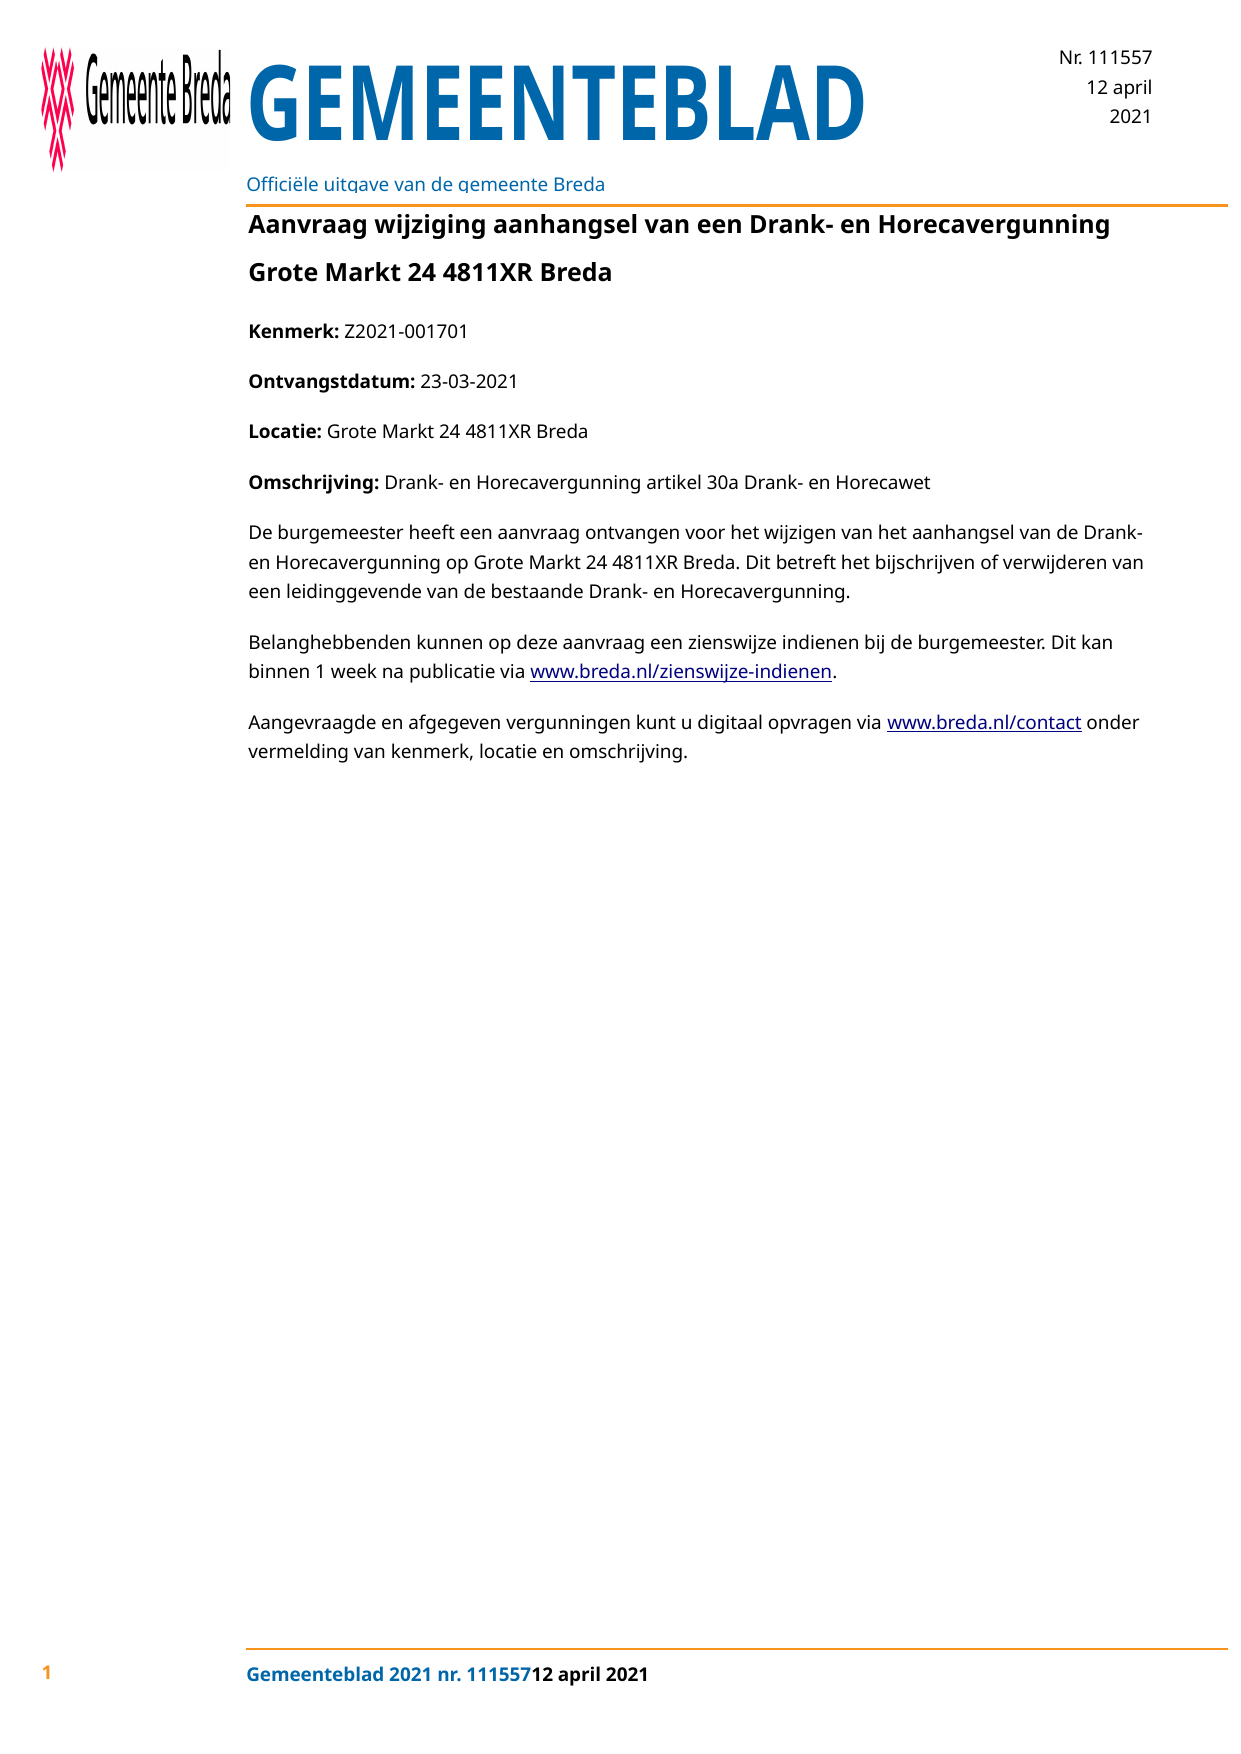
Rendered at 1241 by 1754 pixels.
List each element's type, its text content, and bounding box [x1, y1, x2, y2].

text Kenmerk: Z2021-001701 [248, 318, 1152, 344]
text Aangevraagde en afgegeven vergunningen kunt u digitaal opvragen via www.breda.nl/contact onder vermelding van kenmerk, locatie en omschrijving. [248, 709, 1152, 764]
text Belanghebbenden kunnen op deze aanvraag een zienswijze indienen bij de burgemeester. Dit kan binnen 1 week na publicatie via www.breda.nl/zienswijze-indienen. [248, 629, 1152, 684]
text Aanvraag wijziging aanhangsel van een Drank- en Horecavergunning Grote Markt 24 4811XR Breda [248, 207, 1152, 288]
picture [41, 47, 231, 172]
text Omschrijving: Drank- en Horecavergunning artikel 30a Drank- en Horecawet [248, 469, 1152, 495]
text Locatie: Grote Markt 24 4811XR Breda [248, 419, 1152, 444]
text Ontvangstdatum: 23-03-2021 [248, 368, 1152, 394]
text De burgemeester heeft een aanvraag ontvangen voor het wijzigen van het aanhangsel van de Drank- en Horecavergunning op Grote Markt 24 4811XR Breda. Dit betreft het bijschrijven of verwijderen van een leidinggevende van de bestaande Drank- en Horecavergunning. [248, 519, 1152, 604]
